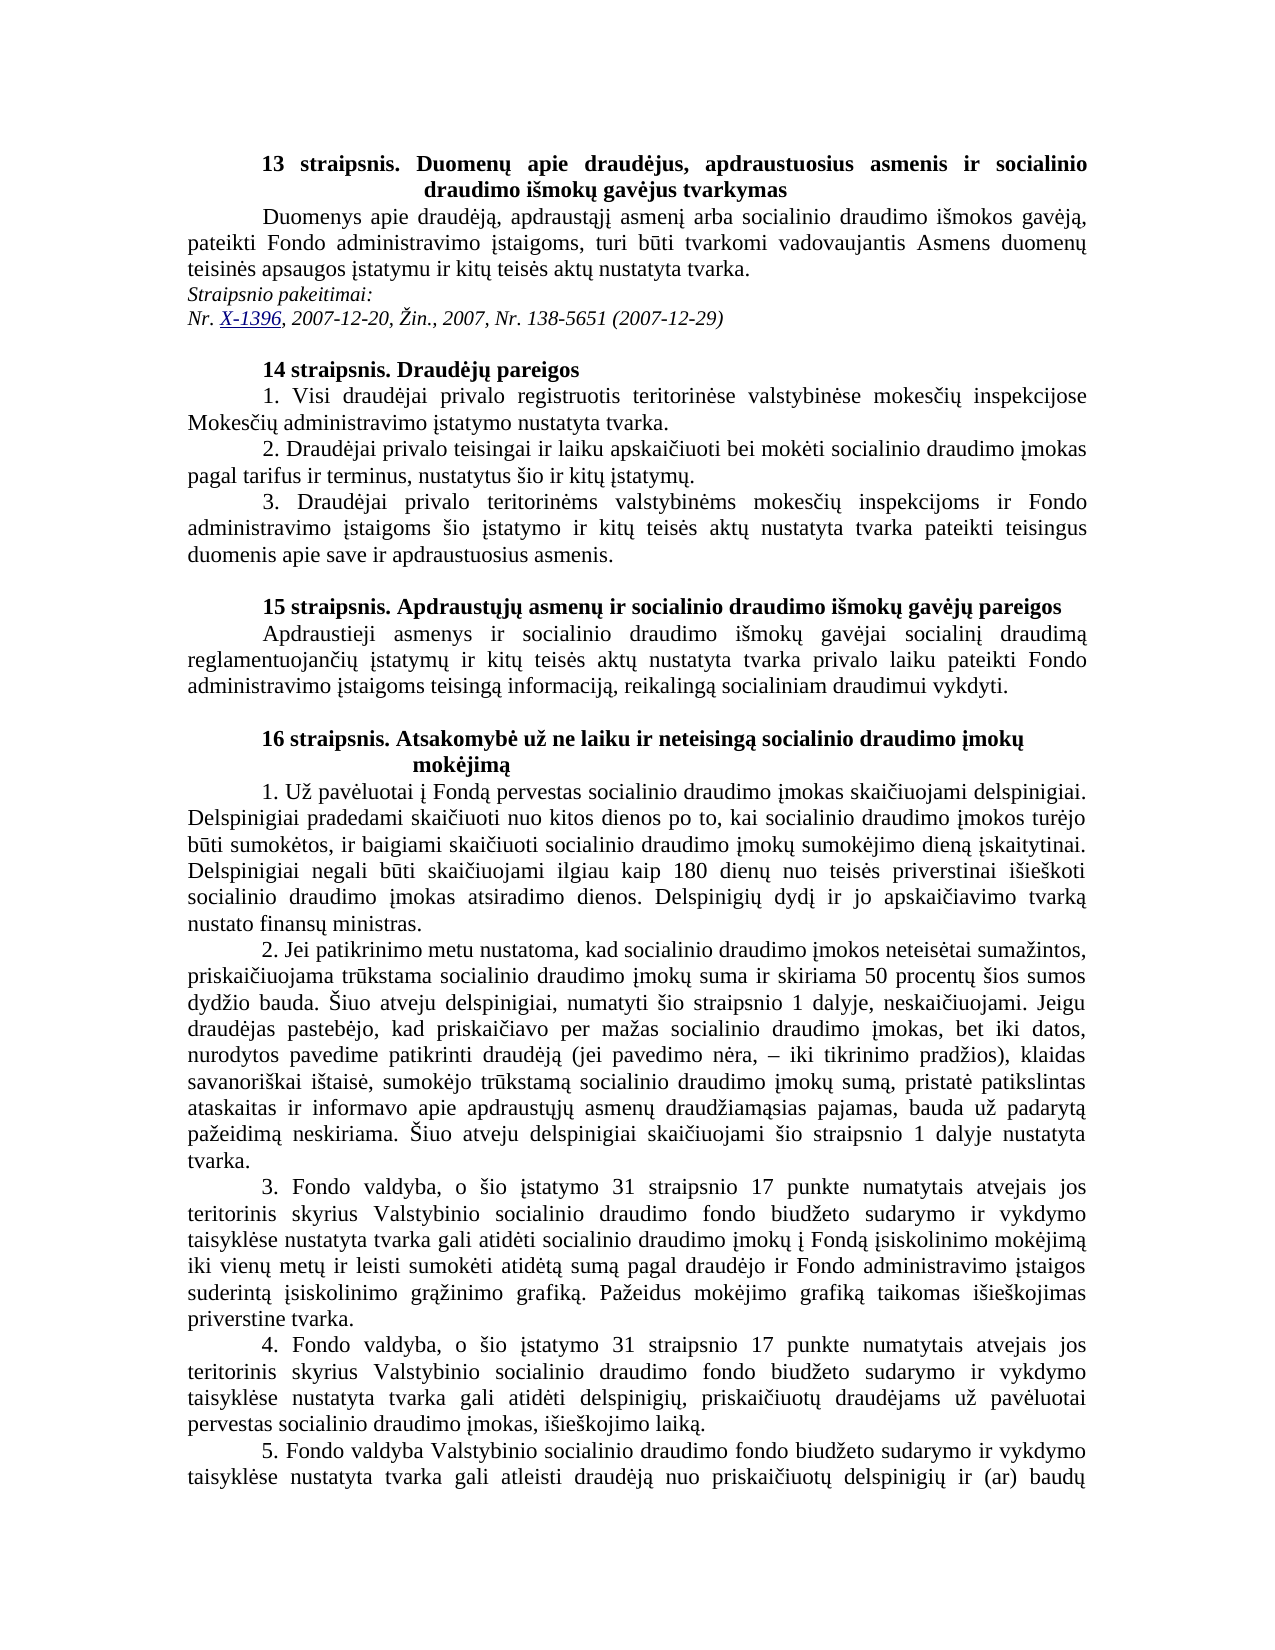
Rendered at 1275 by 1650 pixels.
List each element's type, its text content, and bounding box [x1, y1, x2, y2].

text 3. Fondo valdyba, o šio įstatymo 31 straipsnio 17 punkte numatytais atvejais jos teritorinis skyrius Valstybinio socialinio draudimo fondo biudžeto sudarymo ir vykdymo taisyklėse nustatyta tvarka gali atidėti socialinio draudimo įmokų į Fondą įsiskolinimo mokėjimą iki vienų metų ir leisti sumokėti atidėtą sumą pagal draudėjo ir Fondo administravimo įstaigos suderintą įsiskolinimo grąžinimo grafiką. Pažeidus mokėjimo grafiką taikomas išieškojimas priverstine tvarka. [187, 1173, 1087, 1331]
text 14 straipsnis. Draudėjų pareigos [187, 356, 1088, 383]
text mokėjimą [337, 752, 1087, 778]
text Straipsnio pakeitimai: [187, 282, 1088, 306]
text Apdraustieji asmenys ir socialinio draudimo išmokų gavėjai socialinį draudimą reglamentuojančių įstatymų ir kitų teisės aktų nustatyta tvarka privalo laiku pateikti Fondo administravimo įstaigoms teisingą informaciją, reikalingą socialiniam draudimui vykdyti. [187, 620, 1088, 699]
text 13 straipsnis. Duomenų apie draudėjus, apdraustuosius asmenis ir socialinio draudimo išmokų gavėjus tvarkymas [261, 150, 1088, 203]
text 3. Draudėjai privalo teritorinėms valstybinėms mokesčių inspekcijoms ir Fondo administravimo įstaigoms šio įstatymo ir kitų teisės aktų nustatyta tvarka pateikti teisingus duomenis apie save ir apdraustuosius asmenis. [187, 488, 1088, 567]
text 16 straipsnis. Atsakomybė už ne laiku ir neteisingą socialinio draudimo įmokų [187, 725, 1087, 752]
text 1. Už pavėluotai į Fondą pervestas socialinio draudimo įmokas skaičiuojami delspinigiai. Delspinigiai pradedami skaičiuoti nuo kitos dienos po to, kai socialinio draudimo įmokos turėjo būti sumokėtos, ir baigiami skaičiuoti socialinio draudimo įmokų sumokėjimo dieną įskaitytinai. Delspinigiai negali būti skaičiuojami ilgiau kaip 180 dienų nuo teisės priverstinai išieškoti socialinio draudimo įmokas atsiradimo dienos. Delspinigių dydį ir jo apskaičiavimo tvarką nustato finansų ministras. [187, 778, 1087, 936]
text 1. Visi draudėjai privalo registruotis teritorinėse valstybinėse mokesčių inspekcijose Mokesčių administravimo įstatymo nustatyta tvarka. [187, 383, 1088, 435]
text 15 straipsnis. Apdraustųjų asmenų ir socialinio draudimo išmokų gavėjų pareigos [262, 593, 1088, 620]
text Nr. X-1396, 2007-12-20, Žin., 2007, Nr. 138-5651 (2007-12-29) [187, 306, 1088, 330]
text 2. Jei patikrinimo metu nustatoma, kad socialinio draudimo įmokos neteisėtai sumažintos, priskaičiuojama trūkstama socialinio draudimo įmokų suma ir skiriama 50 procentų šios sumos dydžio bauda. Šiuo atveju delspinigiai, numatyti šio straipsnio 1 dalyje, neskaičiuojami. Jeigu draudėjas pastebėjo, kad priskaičiavo per mažas socialinio draudimo įmokas, bet iki datos, nurodytos pavedime patikrinti draudėją (jei pavedimo nėra, – iki tikrinimo pradžios), klaidas savanoriškai ištaisė, sumokėjo trūkstamą socialinio draudimo įmokų sumą, pristatė patikslintas ataskaitas ir informavo apie apdraustųjų asmenų draudžiamąsias pajamas, bauda už padarytą pažeidimą neskiriama. Šiuo atveju delspinigiai skaičiuojami šio straipsnio 1 dalyje nustatyta tvarka. [187, 936, 1087, 1173]
text 4. Fondo valdyba, o šio įstatymo 31 straipsnio 17 punkte numatytais atvejais jos teritorinis skyrius Valstybinio socialinio draudimo fondo biudžeto sudarymo ir vykdymo taisyklėse nustatyta tvarka gali atidėti delspinigių, priskaičiuotų draudėjams už pavėluotai pervestas socialinio draudimo įmokas, išieškojimo laiką. [187, 1331, 1087, 1437]
text 2. Draudėjai privalo teisingai ir laiku apskaičiuoti bei mokėti socialinio draudimo įmokas pagal tarifus ir terminus, nustatytus šio ir kitų įstatymų. [187, 435, 1088, 488]
text Duomenys apie draudėją, apdraustąjį asmenį arba socialinio draudimo išmokos gavėją, pateikti Fondo administravimo įstaigoms, turi būti tvarkomi vadovaujantis Asmens duomenų teisinės apsaugos įstatymu ir kitų teisės aktų nustatyta tvarka. [187, 203, 1088, 282]
text 5. Fondo valdyba Valstybinio socialinio draudimo fondo biudžeto sudarymo ir vykdymo taisyklėse nustatyta tvarka gali atleisti draudėją nuo priskaičiuotų delspinigių ir (ar) baudų [187, 1437, 1087, 1489]
